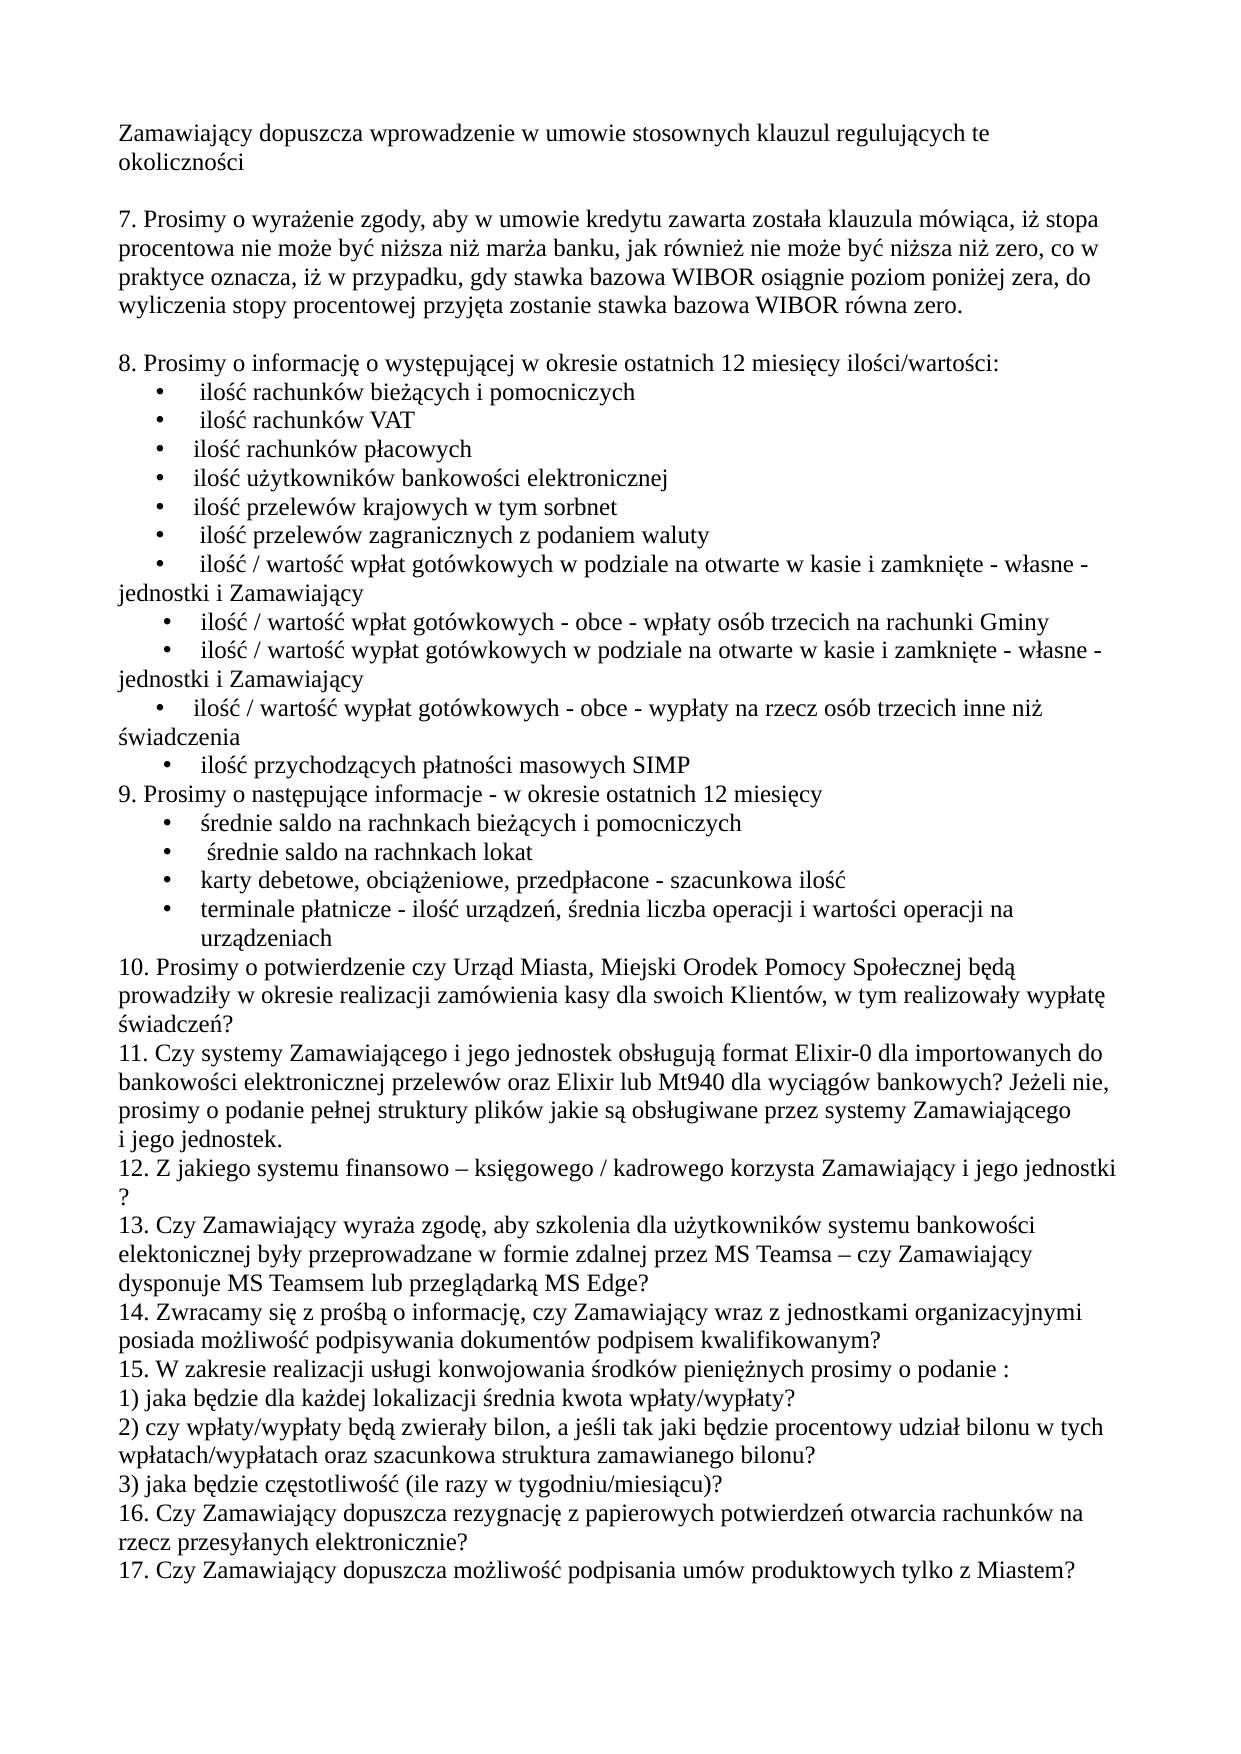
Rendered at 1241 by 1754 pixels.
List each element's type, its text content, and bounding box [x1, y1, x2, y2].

text 9. Prosimy o następujące informacje - w okresie ostatnich 12 miesięcy [118, 779, 1122, 808]
list średnie saldo na rachnkach bieżących i pomocniczych [163, 808, 1122, 837]
list terminale płatnicze - ilość urządzeń, średnia liczba operacji i wartości operacji na urządzeniach [163, 894, 1122, 952]
list ilość rachunków VAT [156, 406, 1122, 434]
text jednostki i Zamawiający [118, 578, 1122, 607]
text wyliczenia stopy procentowej przyjęta zostanie stawka bazowa WIBOR równa zero. [118, 291, 1122, 319]
text 2) czy wpłaty/wypłaty będą zwierały bilon, a jeśli tak jaki będzie procentowy udział bilonu w tych [118, 1412, 1122, 1441]
text 11. Czy systemy Zamawiającego i jego jednostek obsługują format Elixir-0 dla importowanych do [118, 1038, 1122, 1067]
text prosimy o podanie pełnej struktury plików jakie są obsługiwane przez systemy Zamawiającego [118, 1096, 1122, 1124]
text procentowa nie może być niższa niż marża banku, jak również nie może być niższa niż zero, co w [118, 233, 1122, 262]
text świadczenia [118, 722, 1122, 751]
text 3) jaka będzie częstotliwość (ile razy w tygodniu/miesiącu)? [118, 1469, 1122, 1498]
text i jego jednostek. [118, 1124, 1122, 1153]
list ilość użytkowników bankowości elektronicznej [156, 463, 1122, 492]
text Zamawiający dopuszcza wprowadzenie w umowie stosownych klauzul regulujących te okoliczności [118, 118, 1122, 176]
text 14. Zwracamy się z prośbą o informację, czy Zamawiający wraz z jednostkami organizacyjnymi posiada możliwość podpisywania dokumentów podpisem kwalifikowanym? [118, 1297, 1122, 1354]
list średnie saldo na rachnkach lokat [163, 837, 1122, 866]
text wpłatach/wypłatach oraz szacunkowa struktura zamawianego bilonu? [118, 1441, 1122, 1469]
text 16. Czy Zamawiający dopuszcza rezygnację z papierowych potwierdzeń otwarcia rachunków na rzecz przesyłanych elektronicznie? [118, 1498, 1122, 1556]
list ilość / wartość wypłat gotówkowych w podziale na otwarte w kasie i zamknięte - własne - [163, 636, 1122, 664]
list ilość / wartość wpłat gotówkowych - obce - wpłaty osób trzecich na rachunki Gminy [163, 607, 1122, 636]
list karty debetowe, obciążeniowe, przedpłacone - szacunkowa ilość [163, 866, 1122, 894]
list ilość rachunków bieżących i pomocniczych [156, 377, 1122, 406]
text bankowości elektronicznej przelewów oraz Elixir lub Mt940 dla wyciągów bankowych? Jeżeli nie, [118, 1067, 1122, 1096]
text 8. Prosimy o informację o występującej w okresie ostatnich 12 miesięcy ilości/wartości: [118, 348, 1122, 377]
text 1) jaka będzie dla każdej lokalizacji średnia kwota wpłaty/wypłaty? [118, 1383, 1122, 1412]
list ilość przelewów zagranicznych z podaniem waluty [156, 521, 1122, 549]
text jednostki i Zamawiający [118, 664, 1122, 693]
text 7. Prosimy o wyrażenie zgody, aby w umowie kredytu zawarta została klauzula mówiąca, iż stopa [118, 204, 1122, 233]
text elektonicznej były przeprowadzane w formie zdalnej przez MS Teamsa – czy Zamawiający [118, 1239, 1122, 1268]
text dysponuje MS Teamsem lub przeglądarką MS Edge? [118, 1268, 1122, 1297]
list ilość / wartość wypłat gotówkowych - obce - wypłaty na rzecz osób trzecich inne niż [156, 693, 1122, 722]
list ilość / wartość wpłat gotówkowych w podziale na otwarte w kasie i zamknięte - własne - [156, 549, 1122, 578]
text 15. W zakresie realizacji usługi konwojowania środków pieniężnych prosimy o podanie : [118, 1354, 1122, 1383]
list ilość rachunków płacowych [156, 434, 1122, 463]
list ilość przychodzących płatności masowych SIMP [163, 751, 1122, 779]
text praktyce oznacza, iż w przypadku, gdy stawka bazowa WIBOR osiągnie poziom poniżej zera, do [118, 262, 1122, 291]
text 10. Prosimy o potwierdzenie czy Urząd Miasta, Miejski Orodek Pomocy Społecznej będą prowadziły w okresie realizacji zamówienia kasy dla swoich Klientów, w tym realizowały wypłatę świadczeń? [118, 952, 1122, 1038]
text 17. Czy Zamawiający dopuszcza możliwość podpisania umów produktowych tylko z Miastem? [118, 1556, 1122, 1584]
list ilość przelewów krajowych w tym sorbnet [156, 492, 1122, 521]
text 13. Czy Zamawiający wyraża zgodę, aby szkolenia dla użytkowników systemu bankowości [118, 1211, 1122, 1239]
text 12. Z jakiego systemu finansowo – księgowego / kadrowego korzysta Zamawiający i jego jednostki ? [118, 1153, 1122, 1211]
